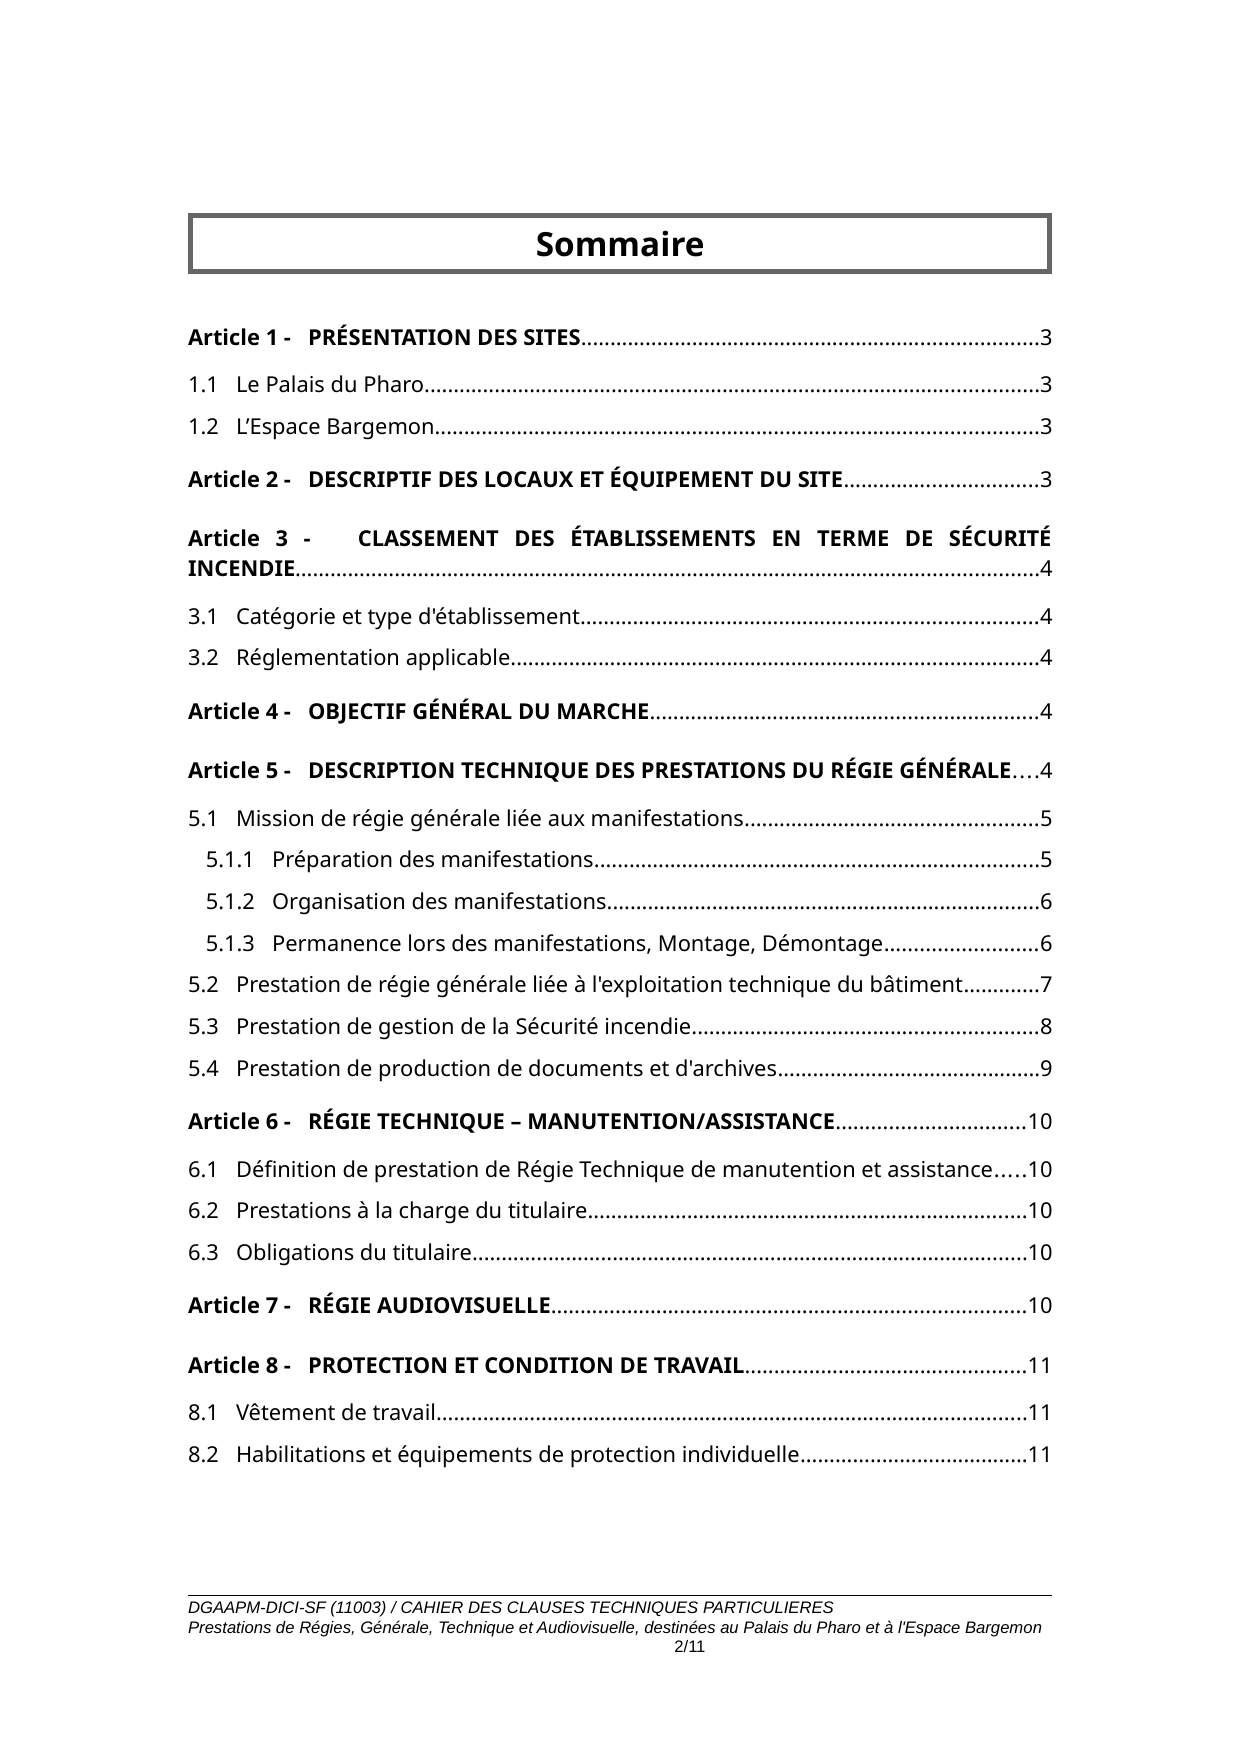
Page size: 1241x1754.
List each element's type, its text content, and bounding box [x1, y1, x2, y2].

text 8.2 Habilitations et équipements de protection individuelle 11 [188, 1439, 1052, 1468]
text Article 7 - RÉGIE AUDIOVISUELLE 10 [188, 1290, 1052, 1320]
text 5.2 Prestation de régie générale liée à l'exploitation technique du bâtiment 7 [188, 969, 1052, 999]
text 3.1 Catégorie et type d'établissement 4 [188, 601, 1052, 631]
text 6.1 Définition de prestation de Régie Technique de manutention et assistance 10 [188, 1153, 1052, 1183]
text 1.2 L’Espace Bargemon 3 [188, 411, 1052, 441]
text Article 5 - DESCRIPTION TECHNIQUE DES PRESTATIONS DU RÉGIE GÉNÉRALE 4 [188, 755, 1052, 785]
text 6.2 Prestations à la charge du titulaire 10 [188, 1195, 1052, 1225]
text Article 8 - PROTECTION ET CONDITION DE TRAVAIL 11 [188, 1349, 1052, 1379]
text 8.1 Vêtement de travail 11 [188, 1397, 1052, 1427]
text Article 2 - DESCRIPTIF DES LOCAUX ET ÉQUIPEMENT DU SITE 3 [188, 464, 1052, 494]
text 5.4 Prestation de production de documents et d'archives 9 [188, 1053, 1052, 1082]
text 3.2 Réglementation applicable 4 [188, 642, 1052, 672]
text Article 1 - PRÉSENTATION DES SITES 3 [188, 322, 1052, 351]
text 5.1.1 Préparation des manifestations 5 [206, 844, 1052, 874]
text 5.3 Prestation de gestion de la Sécurité incendie 8 [188, 1011, 1052, 1041]
text Article 6 - RÉGIE TECHNIQUE – MANUTENTION/ASSISTANCE 10 [188, 1106, 1052, 1136]
text 5.1.3 Permanence lors des manifestations, Montage, Démontage 6 [206, 928, 1052, 957]
text 6.3 Obligations du titulaire 10 [188, 1237, 1052, 1267]
text Article 3 - CLASSEMENT DES ÉTABLISSEMENTS EN TERME DE SÉCURITÉ INCENDIE 4 [188, 523, 1052, 583]
text 5.1 Mission de régie générale liée aux manifestations 5 [188, 803, 1052, 832]
text Article 4 - OBJECTIF GÉNÉRAL DU MARCHE 4 [188, 696, 1052, 726]
text 1.1 Le Palais du Pharo 3 [188, 369, 1052, 399]
subtitle Sommaire [193, 218, 1047, 269]
text 5.1.2 Organisation des manifestations 6 [206, 886, 1052, 916]
